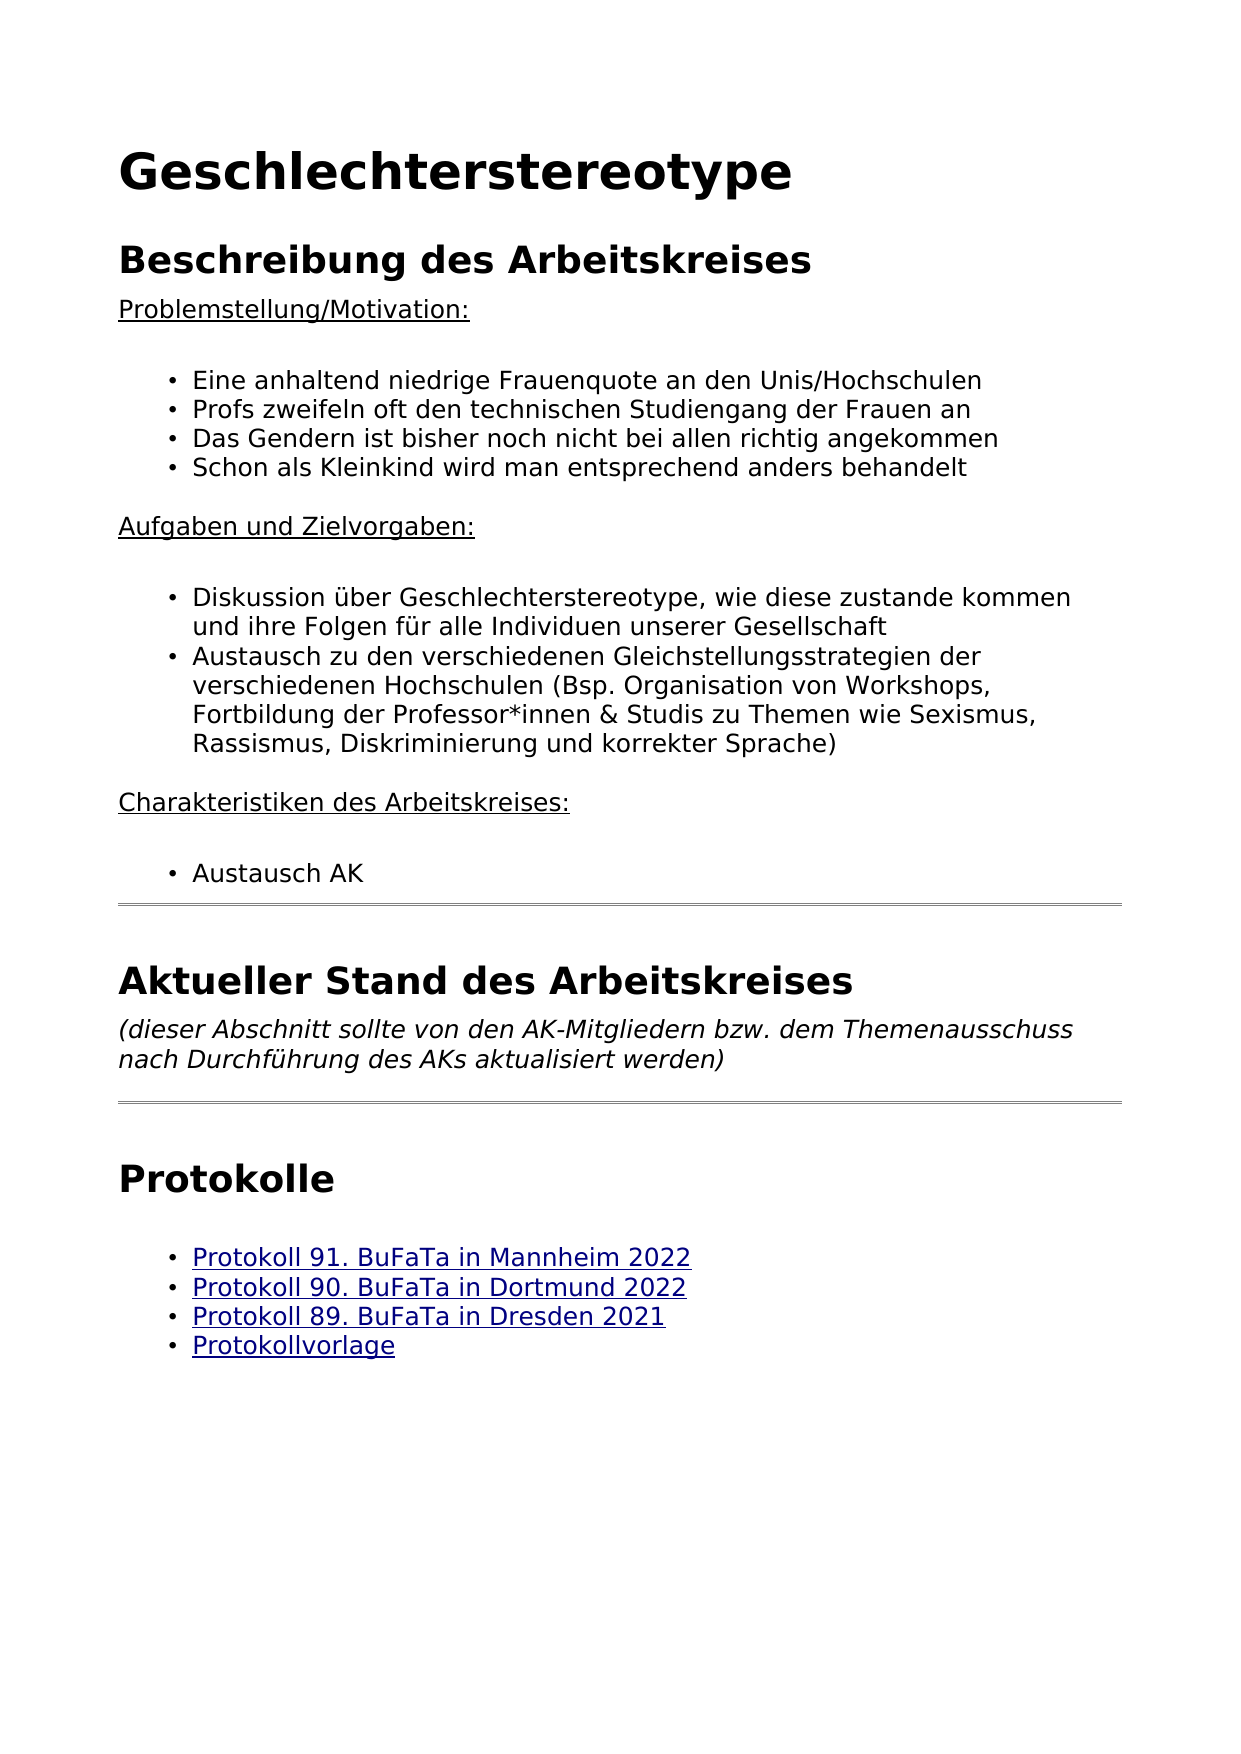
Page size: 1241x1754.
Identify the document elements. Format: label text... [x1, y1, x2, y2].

list Schon als Kleinkind wird man entsprechend anders behandelt [177, 454, 1122, 483]
subtitle Aktueller Stand des Arbeitskreises [118, 959, 1122, 1003]
list Austausch AK [177, 859, 1122, 888]
text (dieser Abschnitt sollte von den AK-Mitgliedern bzw. dem Themenausschuss nach Durchführung des AKs aktualisiert werden) [118, 1016, 1122, 1074]
list Protokoll 90. BuFaTa in Dortmund 2022 [177, 1273, 1122, 1302]
list Protokoll 89. BuFaTa in Dresden 2021 [177, 1302, 1122, 1331]
list Protokoll 91. BuFaTa in Mannheim 2022 [177, 1243, 1122, 1273]
list Profs zweifeln oft den technischen Studiengang der Frauen an [177, 395, 1122, 424]
text Charakteristiken des Arbeitskreises: [118, 788, 1122, 817]
subtitle Geschlechterstereotype [118, 143, 1122, 201]
list Protokollvorlage [177, 1331, 1122, 1360]
text Problemstellung/Motivation: [118, 295, 1122, 324]
subtitle Beschreibung des Arbeitskreises [118, 239, 1122, 282]
subtitle Protokolle [118, 1158, 1122, 1202]
text Aufgaben und Zielvorgaben: [118, 512, 1122, 541]
list Austausch zu den verschiedenen Gleichstellungsstrategien der verschiedenen Hochschulen (Bsp. Organisation von Workshops, Fortbildung der Professor*innen & Studis zu Themen wie Sexismus, Rassismus, Diskriminierung und korrekter Sprache) [177, 642, 1122, 758]
list Eine anhaltend niedrige Frauenquote an den Unis/Hochschulen [177, 366, 1122, 395]
list Das Gendern ist bisher noch nicht bei allen richtig angekommen [177, 424, 1122, 454]
list Diskussion über Geschlechterstereotype, wie diese zustande kommen und ihre Folgen für alle Individuen unserer Gesellschaft [177, 583, 1122, 642]
